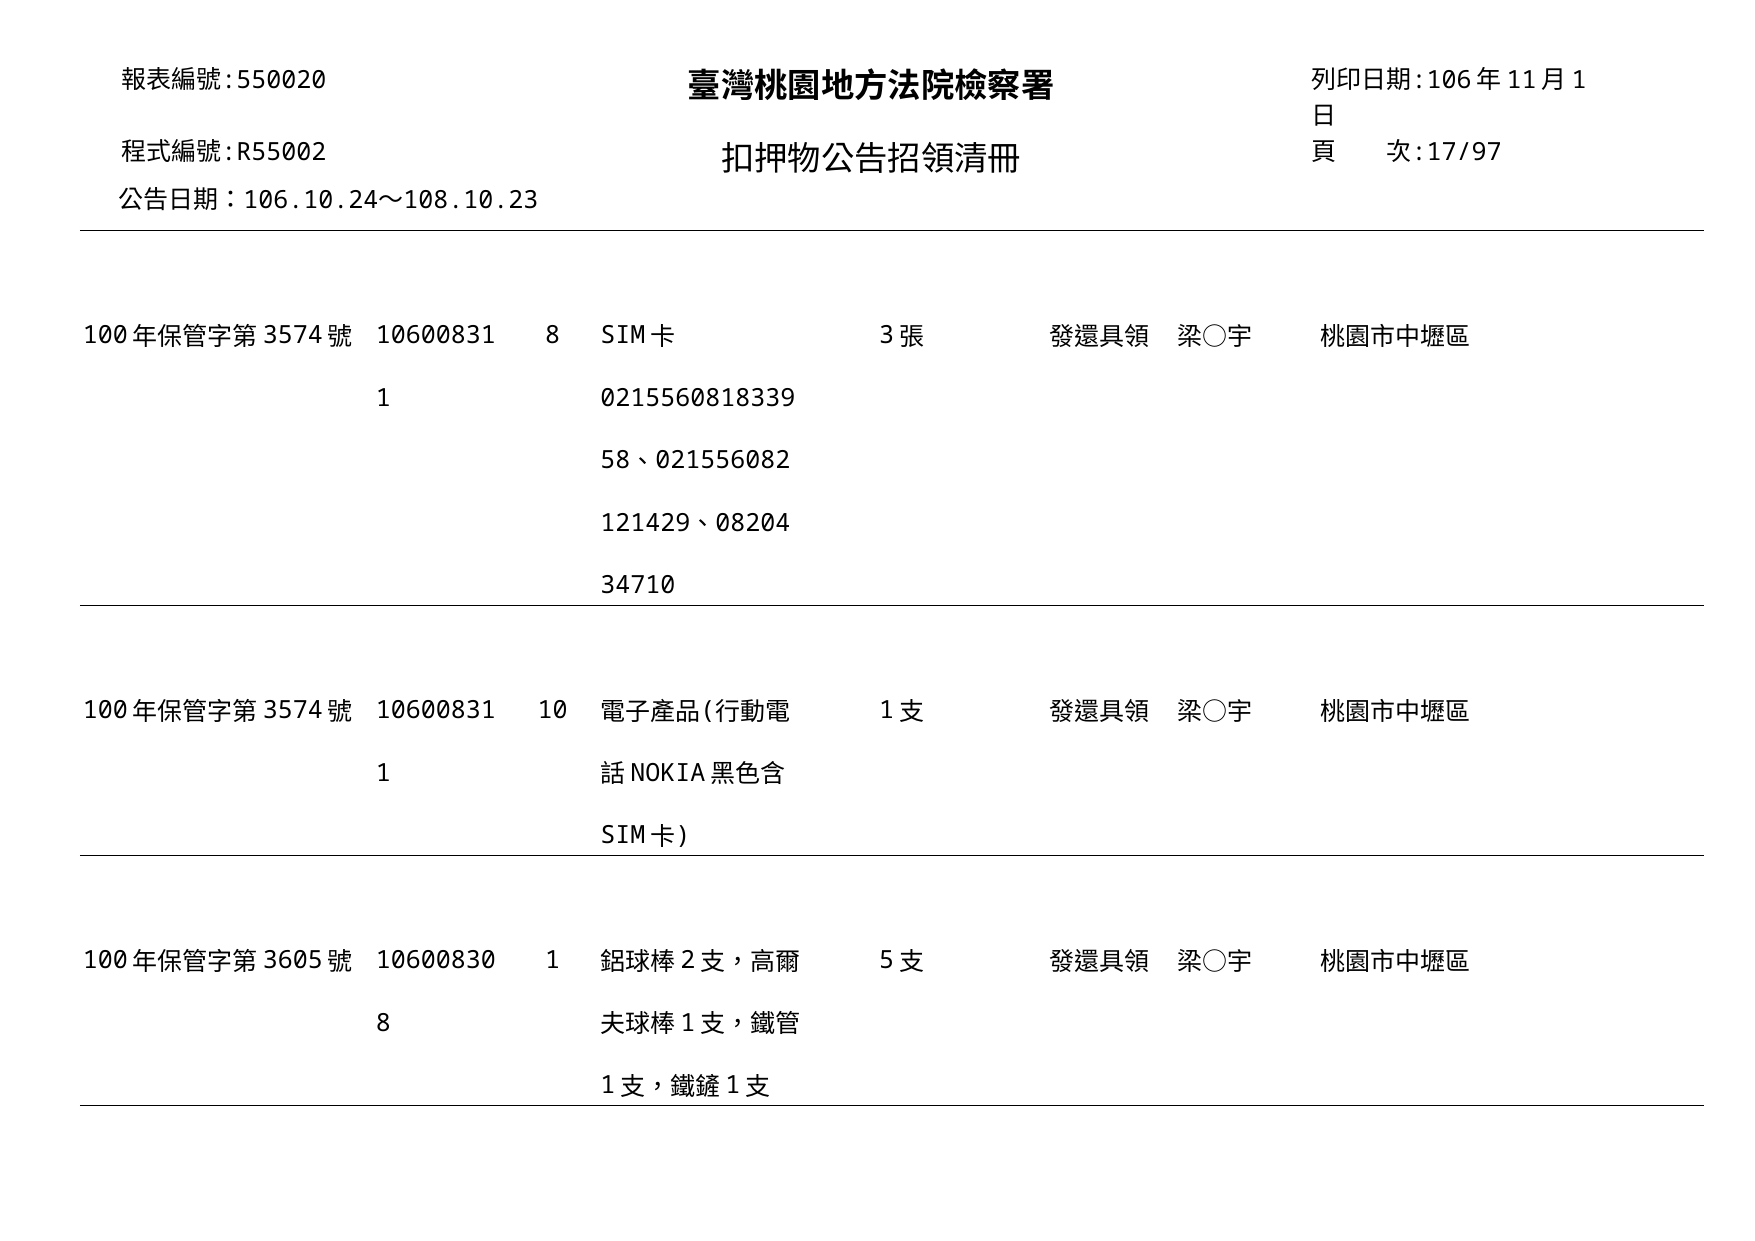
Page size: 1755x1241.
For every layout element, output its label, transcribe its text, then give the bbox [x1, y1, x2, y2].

table_cell 8 [507, 231, 597, 605]
table_cell SIM卡021556081833958、021556082121429、0820434710 [597, 231, 807, 605]
table_cell 梁○宇 [1175, 856, 1317, 1105]
table_cell 桃園市中壢區 [1317, 606, 1575, 855]
table_cell [927, 856, 1046, 1105]
table_cell [1575, 231, 1704, 605]
table_cell 106008311 [373, 231, 507, 605]
table_cell 100年保管字第3574號 [80, 231, 373, 605]
table_cell 100年保管字第3605號 [80, 856, 373, 1105]
table_cell 發還具領 [1046, 231, 1175, 605]
table_cell 10 [507, 606, 597, 855]
table_cell 梁○宇 [1175, 231, 1317, 605]
table_cell 梁○宇 [1175, 606, 1317, 855]
table_cell 1 [507, 856, 597, 1105]
table_cell [1575, 606, 1704, 855]
table_cell 106008311 [373, 606, 507, 855]
table_cell 發還具領 [1046, 856, 1175, 1105]
table_cell 發還具領 [1046, 606, 1175, 855]
table_cell [927, 231, 1046, 605]
table_cell 桃園市中壢區 [1317, 231, 1575, 605]
table_cell 100年保管字第3574號 [80, 606, 373, 855]
table_cell [1575, 856, 1704, 1105]
table_cell 1支 [808, 606, 927, 855]
table_cell 5支 [808, 856, 927, 1105]
table_cell 3張 [808, 231, 927, 605]
table_cell 鋁球棒2支，高爾夫球棒1支，鐵管1支，鐵鏟1支 [597, 856, 807, 1105]
table_cell [927, 606, 1046, 855]
table_cell 桃園市中壢區 [1317, 856, 1575, 1105]
table_cell 電子產品(行動電話NOKIA黑色含SIM卡) [597, 606, 807, 855]
table_cell 106008308 [373, 856, 507, 1105]
